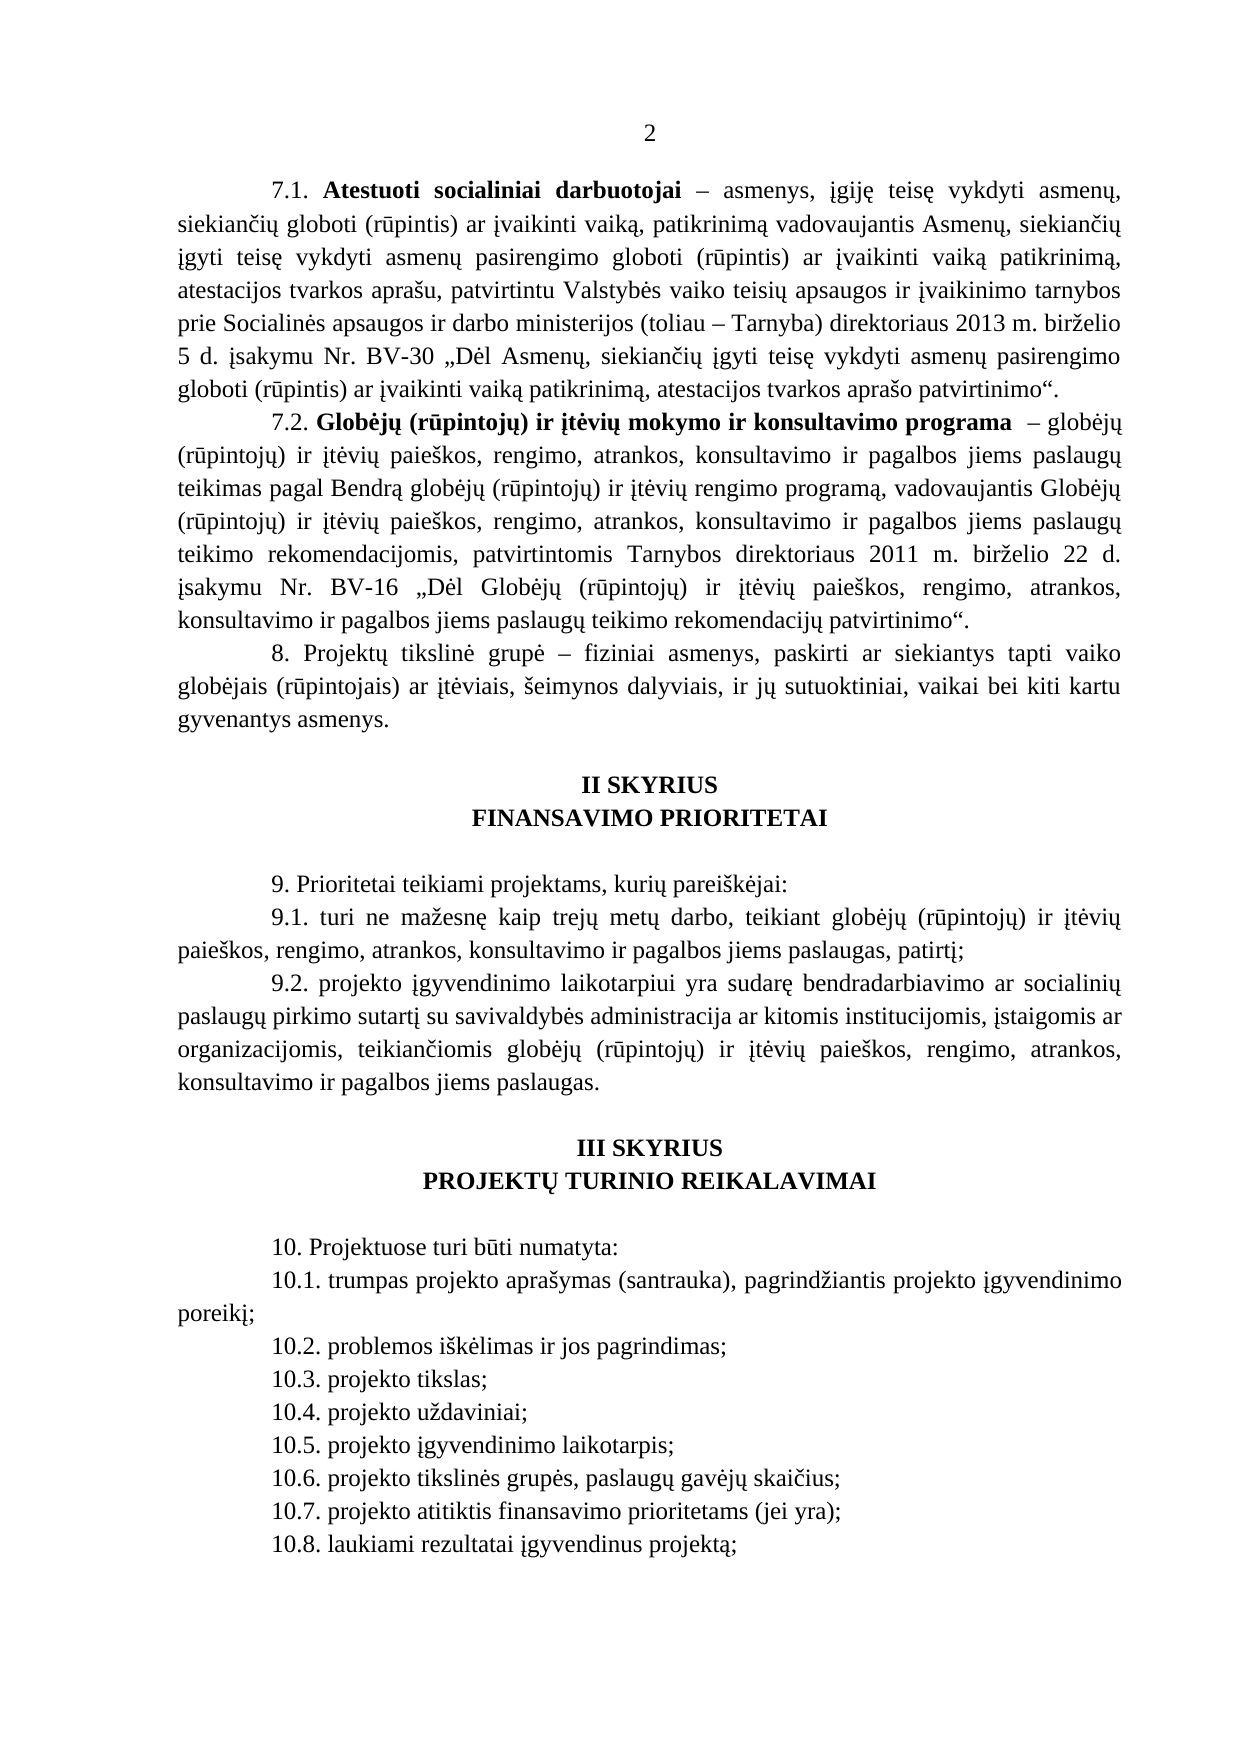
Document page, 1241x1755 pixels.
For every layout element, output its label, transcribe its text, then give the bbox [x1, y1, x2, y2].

text 10.5. projekto įgyvendinimo laikotarpis; [177, 1430, 1122, 1459]
text 10.2. problemos iškėlimas ir jos pagrindimas; [177, 1331, 1122, 1360]
text 10.3. projekto tikslas; [177, 1364, 1122, 1393]
text III SKYRIUS [177, 1133, 1122, 1162]
text 10.4. projekto uždaviniai; [177, 1397, 1122, 1426]
text PROJEKTŲ TURINIO REIKALAVIMAI [177, 1166, 1122, 1195]
text 10.1. trumpas projekto aprašymas (santrauka), pagrindžiantis projekto įgyvendinimo poreikį; [177, 1265, 1122, 1327]
text 7.1. Atestuoti socialiniai darbuotojai – asmenys, įgiję teisę vykdyti asmenų, siekiančių globoti (rūpintis) ar įvaikinti vaiką, patikrinimą vadovaujantis Asmenų, siekiančių įgyti teisę vykdyti asmenų pasirengimo globoti (rūpintis) ar įvaikinti vaiką patikrinimą, atestacijos tvarkos aprašu, patvirtintu Valstybės vaiko teisių apsaugos ir įvaikinimo tarnybos prie Socialinės apsaugos ir darbo ministerijos (toliau – Tarnyba) direktoriaus 2013 m. birželio 5 d. įsakymu Nr. BV-30 „Dėl Asmenų, siekiančių įgyti teisę vykdyti asmenų pasirengimo globoti (rūpintis) ar įvaikinti vaiką patikrinimą, atestacijos tvarkos aprašo patvirtinimo“. [177, 176, 1122, 402]
text FINANSAVIMO PRIORITETAI [177, 803, 1122, 832]
text 10. Projektuose turi būti numatyta: [177, 1232, 1122, 1261]
text 10.6. projekto tikslinės grupės, paslaugų gavėjų skaičius; [177, 1463, 1122, 1492]
text 9.1. turi ne mažesnę kaip trejų metų darbo, teikiant globėjų (rūpintojų) ir įtėvių paieškos, rengimo, atrankos, konsultavimo ir pagalbos jiems paslaugas, patirtį; [177, 902, 1122, 964]
text 7.2. Globėjų (rūpintojų) ir įtėvių mokymo ir konsultavimo programa – globėjų (rūpintojų) ir įtėvių paieškos, rengimo, atrankos, konsultavimo ir pagalbos jiems paslaugų teikimas pagal Bendrą globėjų (rūpintojų) ir įtėvių rengimo programą, vadovaujantis Globėjų (rūpintojų) ir įtėvių paieškos, rengimo, atrankos, konsultavimo ir pagalbos jiems paslaugų teikimo rekomendacijomis, patvirtintomis Tarnybos direktoriaus 2011 m. birželio 22 d. įsakymu Nr. BV-16 „Dėl Globėjų (rūpintojų) ir įtėvių paieškos, rengimo, atrankos, konsultavimo ir pagalbos jiems paslaugų teikimo rekomendacijų patvirtinimo“. [177, 407, 1122, 634]
text 10.7. projekto atitiktis finansavimo prioritetams (jei yra); [177, 1496, 1122, 1525]
text 9.2. projekto įgyvendinimo laikotarpiui yra sudarę bendradarbiavimo ar socialinių paslaugų pirkimo sutartį su savivaldybės administracija ar kitomis institucijomis, įstaigomis ar organizacijomis, teikiančiomis globėjų (rūpintojų) ir įtėvių paieškos, rengimo, atrankos, konsultavimo ir pagalbos jiems paslaugas. [177, 968, 1122, 1096]
text 8. Projektų tikslinė grupė – fiziniai asmenys, paskirti ar siekiantys tapti vaiko globėjais (rūpintojais) ar įtėviais, šeimynos dalyviais, ir jų sutuoktiniai, vaikai bei kiti kartu gyvenantys asmenys. [177, 638, 1122, 733]
text 10.8. laukiami rezultatai įgyvendinus projektą; [177, 1529, 1122, 1558]
text II SKYRIUS [177, 770, 1122, 799]
text 9. Prioritetai teikiami projektams, kurių pareiškėjai: [177, 869, 1122, 898]
